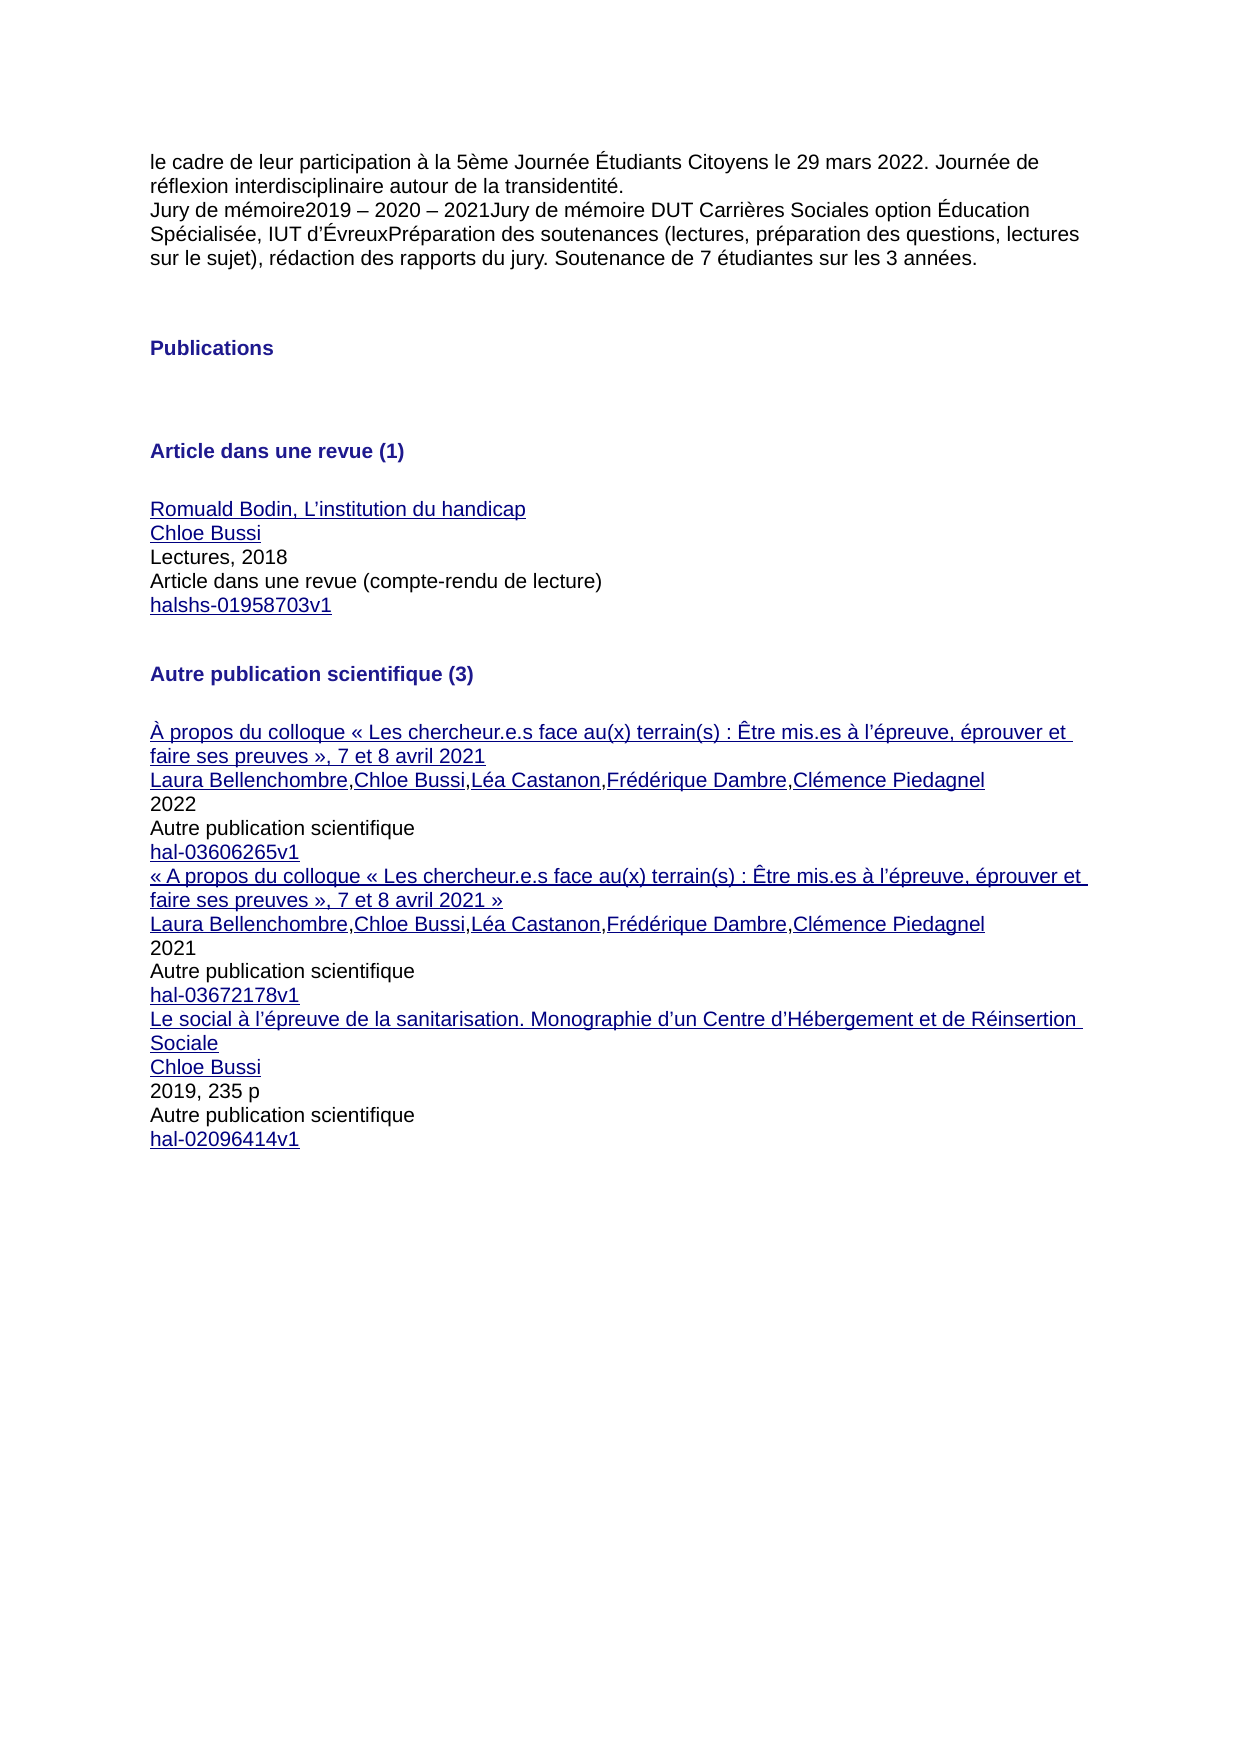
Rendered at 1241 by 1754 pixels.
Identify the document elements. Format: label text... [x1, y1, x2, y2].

subtitle Article dans une revue (1) [150, 438, 1090, 462]
table_header Romuald Bodin, L’institution du handicap Chloe Bussi Lectures, 2018 Article dans une revue (compte-rendu de lecture) halshs-01958703v1 [150, 497, 1090, 617]
table_cell « A propos du colloque « Les chercheur.e.s face au(x) terrain(s) : Être mis.es à l’épreuve, éprouver et faire ses preuves », 7 et 8 avril 2021 » Laura Bellenchombre,Chloe Bussi,Léa Castanon,Frédérique Dambre,Clémence Piedagnel 2021 Autre publication scientifique hal-03672178v1 [150, 864, 1090, 1007]
subtitle Autre publication scientifique (3) [150, 661, 1090, 685]
subtitle Publications [150, 335, 1090, 359]
text le cadre de leur participation à la 5ème Journée Étudiants Citoyens le 29 mars 2022. Journée de réflexion interdisciplinaire autour de la transidentité. [150, 150, 1090, 198]
text Jury de mémoire2019 – 2020 – 2021Jury de mémoire DUT Carrières Sociales option Éducation Spécialisée, IUT d’ÉvreuxPréparation des soutenances (lectures, préparation des questions, lectures sur le sujet), rédaction des rapports du jury. Soutenance de 7 étudiantes sur les 3 années. [150, 198, 1090, 270]
table_cell Le social à l’épreuve de la sanitarisation. Monographie d’un Centre d’Hébergement et de Réinsertion Sociale Chloe Bussi 2019, 235 p Autre publication scientifique hal-02096414v1 [150, 1007, 1090, 1151]
table_header À propos du colloque « Les chercheur.e.s face au(x) terrain(s) : Être mis.es à l’épreuve, éprouver et faire ses preuves », 7 et 8 avril 2021 Laura Bellenchombre,Chloe Bussi,Léa Castanon,Frédérique Dambre,Clémence Piedagnel 2022 Autre publication scientifique hal-03606265v1 [150, 720, 1090, 863]
